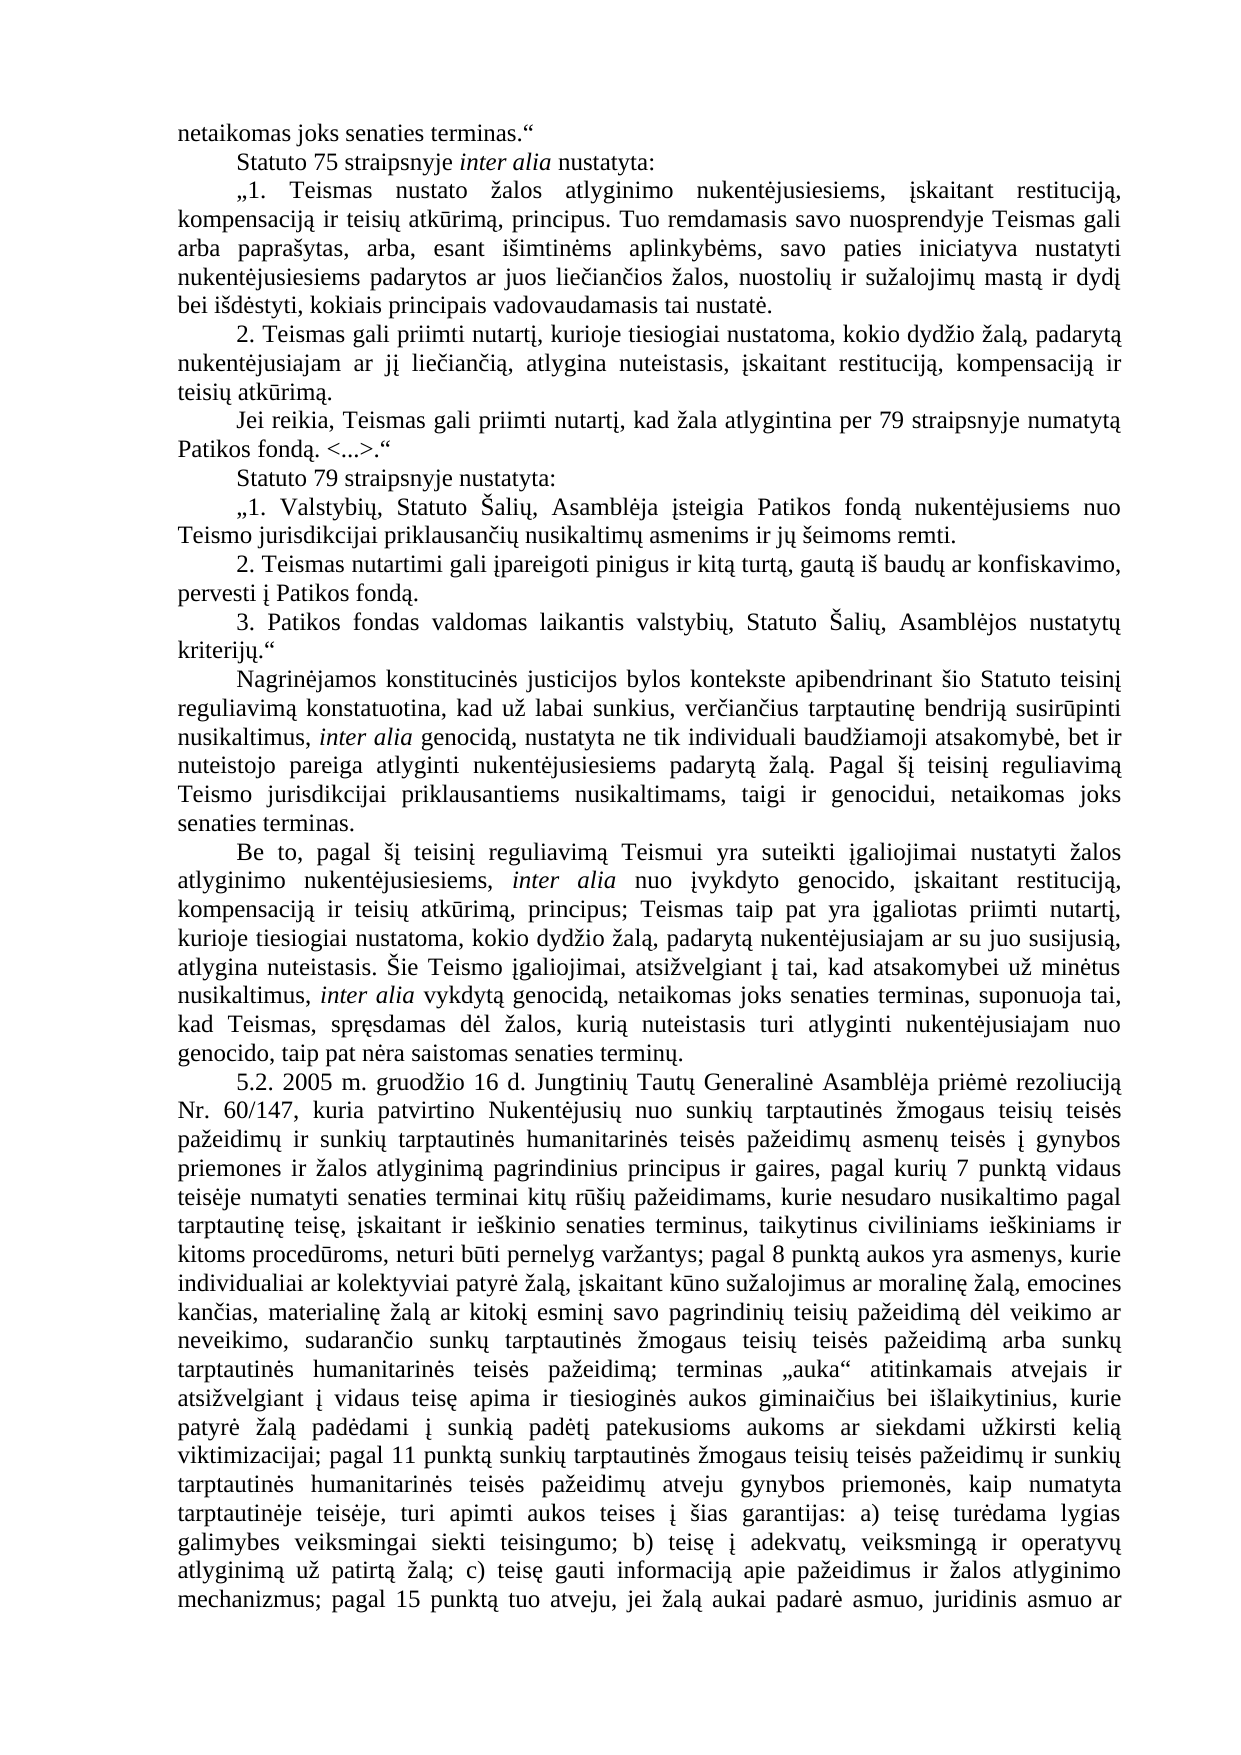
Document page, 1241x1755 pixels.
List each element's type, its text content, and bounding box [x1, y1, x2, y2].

text 2. Teismas nutartimi gali įpareigoti pinigus ir kitą turtą, gautą iš baudų ar konfiskavimo, pervesti į Patikos fondą. [177, 549, 1122, 607]
text Statuto 79 straipsnyje nustatyta: [177, 463, 1122, 492]
text 3. Patikos fondas valdomas laikantis valstybių, Statuto Šalių, Asamblėjos nustatytų kriterijų.“ [177, 607, 1122, 664]
text 5.2. 2005 m. gruodžio 16 d. Jungtinių Tautų Generalinė Asamblėja priėmė rezoliuciją Nr. 60/147, kuria patvirtino Nukentėjusių nuo sunkių tarptautinės žmogaus teisių teisės pažeidimų ir sunkių tarptautinės humanitarinės teisės pažeidimų asmenų teisės į gynybos priemones ir žalos atlyginimą pagrindinius principus ir gaires, pagal kurių 7 punktą vidaus teisėje numatyti senaties terminai kitų rūšių pažeidimams, kurie nesudaro nusikaltimo pagal tarptautinę teisę, įskaitant ir ieškinio senaties terminus, taikytinus civiliniams ieškiniams ir kitoms procedūroms, neturi būti pernelyg varžantys; pagal 8 punktą aukos yra asmenys, kurie individualiai ar kolektyviai patyrė žalą, įskaitant kūno sužalojimus ar moralinę žalą, emocines kančias, materialinę žalą ar kitokį esminį savo pagrindinių teisių pažeidimą dėl veikimo ar neveikimo, sudarančio sunkų tarptautinės žmogaus teisių teisės pažeidimą arba sunkų tarptautinės humanitarinės teisės pažeidimą; terminas „auka“ atitinkamais atvejais ir atsižvelgiant į vidaus teisę apima ir tiesioginės aukos giminaičius bei išlaikytinius, kurie patyrė žalą padėdami į sunkią padėtį patekusioms aukoms ar siekdami užkirsti kelią viktimizacijai; pagal 11 punktą sunkių tarptautinės žmogaus teisių teisės pažeidimų ir sunkių tarptautinės humanitarinės teisės pažeidimų atveju gynybos priemonės, kaip numatyta tarptautinėje teisėje, turi apimti aukos teises į šias garantijas: a) teisę turėdama lygias galimybes veiksmingai siekti teisingumo; b) teisę į adekvatų, veiksmingą ir operatyvų atlyginimą už patirtą žalą; c) teisę gauti informaciją apie pažeidimus ir žalos atlyginimo mechanizmus; pagal 15 punktą tuo atveju, jei žalą aukai padarė asmuo, juridinis asmuo ar [177, 1067, 1122, 1613]
text Statuto 75 straipsnyje inter alia nustatyta: [177, 147, 1122, 176]
text 2. Teismas gali priimti nutartį, kurioje tiesiogiai nustatoma, kokio dydžio žalą, padarytą nukentėjusiajam ar jį liečiančią, atlygina nuteistasis, įskaitant restituciją, kompensaciją ir teisių atkūrimą. [177, 319, 1122, 406]
text Be to, pagal šį teisinį reguliavimą Teismui yra suteikti įgaliojimai nustatyti žalos atlyginimo nukentėjusiesiems, inter alia nuo įvykdyto genocido, įskaitant restituciją, kompensaciją ir teisių atkūrimą, principus; Teismas taip pat yra įgaliotas priimti nutartį, kurioje tiesiogiai nustatoma, kokio dydžio žalą, padarytą nukentėjusiajam ar su juo susijusią, atlygina nuteistasis. Šie Teismo įgaliojimai, atsižvelgiant į tai, kad atsakomybei už minėtus nusikaltimus, inter alia vykdytą genocidą, netaikomas joks senaties terminas, suponuoja tai, kad Teismas, spręsdamas dėl žalos, kurią nuteistasis turi atlyginti nukentėjusiajam nuo genocido, taip pat nėra saistomas senaties terminų. [177, 837, 1122, 1067]
text netaikomas joks senaties terminas.“ [177, 118, 1122, 147]
text „1. Valstybių, Statuto Šalių, Asamblėja įsteigia Patikos fondą nukentėjusiems nuo Teismo jurisdikcijai priklausančių nusikaltimų asmenims ir jų šeimoms remti. [177, 492, 1122, 549]
text „1. Teismas nustato žalos atlyginimo nukentėjusiesiems, įskaitant restituciją, kompensaciją ir teisių atkūrimą, principus. Tuo remdamasis savo nuosprendyje Teismas gali arba paprašytas, arba, esant išimtinėms aplinkybėms, savo paties iniciatyva nustatyti nukentėjusiesiems padarytos ar juos liečiančios žalos, nuostolių ir sužalojimų mastą ir dydį bei išdėstyti, kokiais principais vadovaudamasis tai nustatė. [177, 176, 1122, 319]
text Jei reikia, Teismas gali priimti nutartį, kad žala atlygintina per 79 straipsnyje numatytą Patikos fondą. <...>.“ [177, 406, 1122, 463]
text Nagrinėjamos konstitucinės justicijos bylos kontekste apibendrinant šio Statuto teisinį reguliavimą konstatuotina, kad už labai sunkius, verčiančius tarptautinę bendriją susirūpinti nusikaltimus, inter alia genocidą, nustatyta ne tik individuali baudžiamoji atsakomybė, bet ir nuteistojo pareiga atlyginti nukentėjusiesiems padarytą žalą. Pagal šį teisinį reguliavimą Teismo jurisdikcijai priklausantiems nusikaltimams, taigi ir genocidui, netaikomas joks senaties terminas. [177, 664, 1122, 837]
